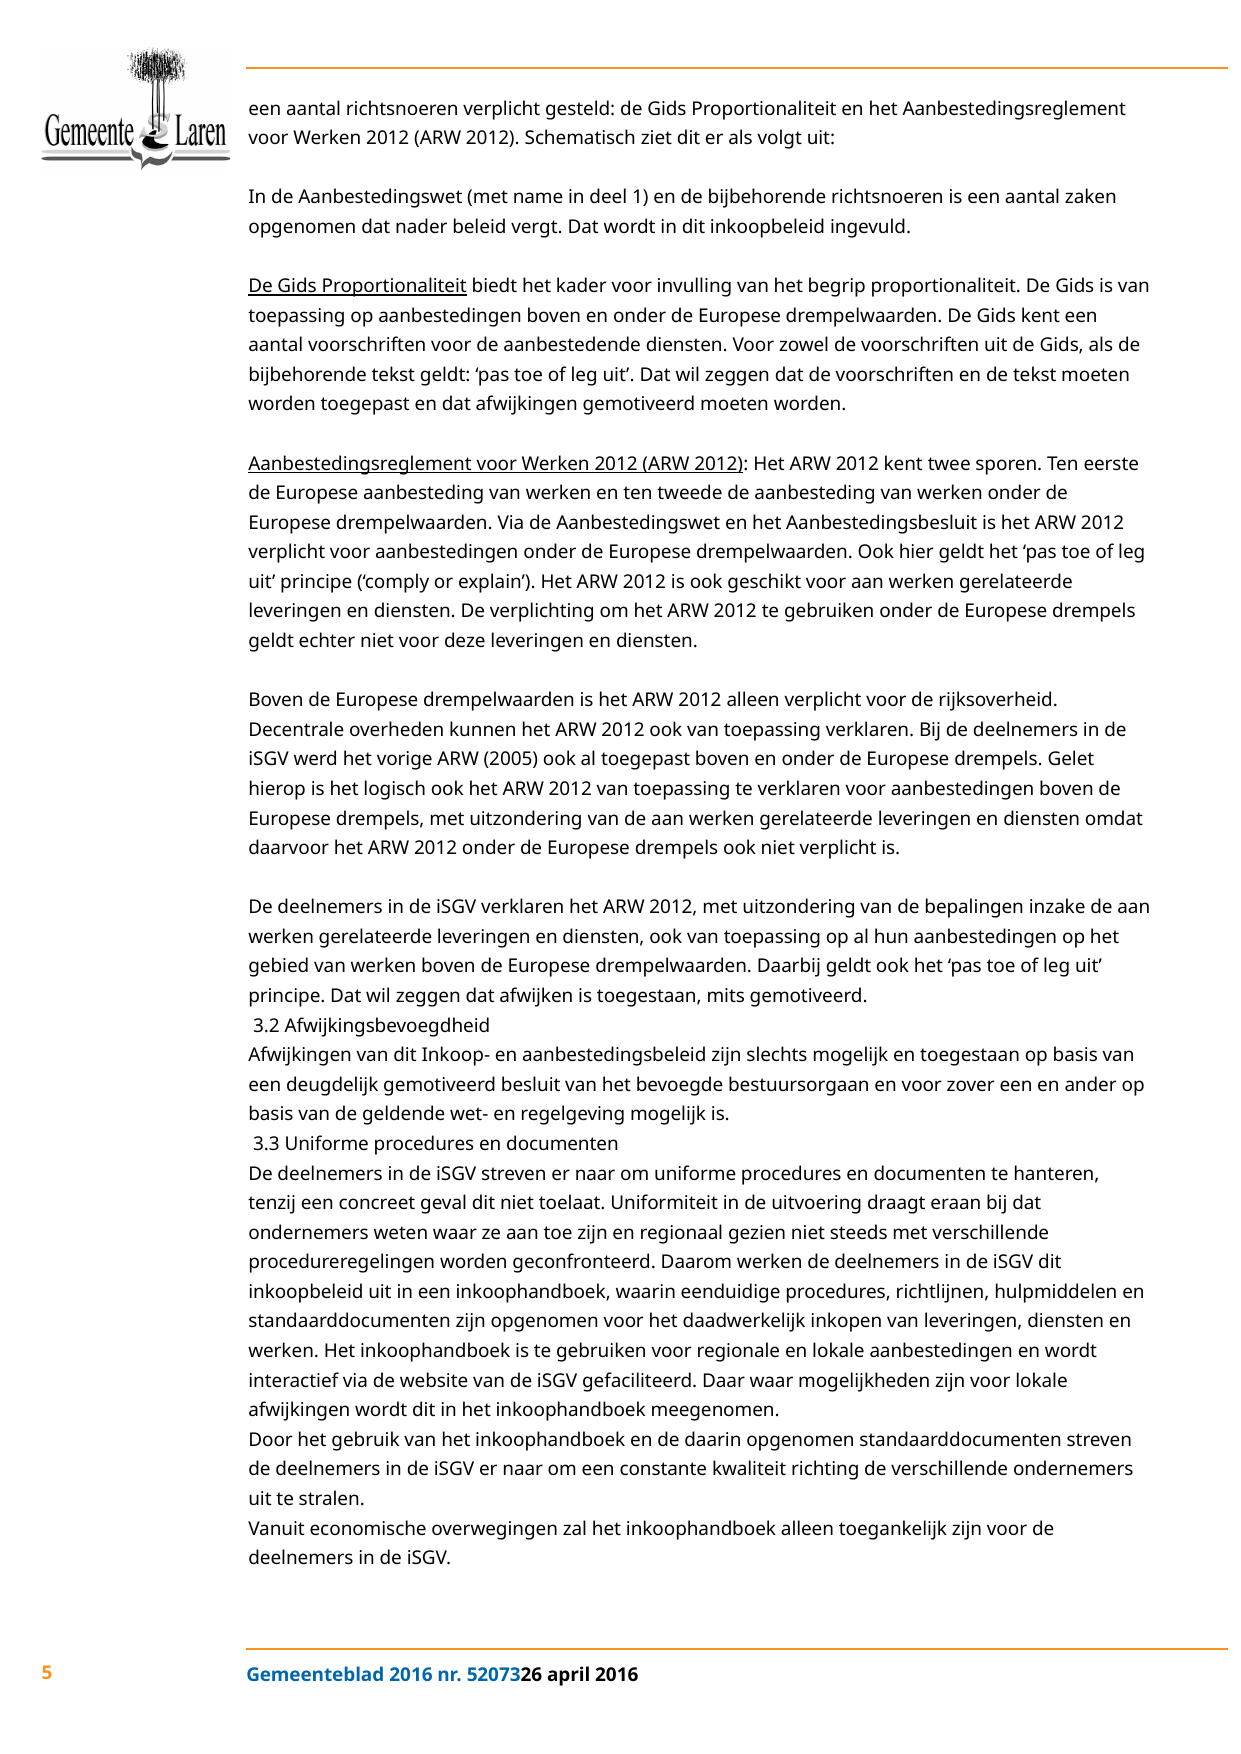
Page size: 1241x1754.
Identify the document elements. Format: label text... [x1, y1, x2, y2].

text 3.3 Uniforme procedures en documenten [248, 1130, 1152, 1156]
text De Gids Proportionaliteit biedt het kader voor invulling van het begrip proportionaliteit. De Gids is van toepassing op aanbestedingen boven en onder de Europese drempelwaarden. De Gids kent een aantal voorschriften voor de aanbestedende diensten. Voor zowel de voorschriften uit de Gids, als de bijbehorende tekst geldt: ‘pas toe of leg uit’. Dat wil zeggen dat de voorschriften en de tekst moeten worden toegepast en dat afwijkingen gemotiveerd moeten worden. [248, 272, 1152, 416]
text een aantal richtsnoeren verplicht gesteld: de Gids Proportionaliteit en het Aanbestedingsreglement voor Werken 2012 (ARW 2012). Schematisch ziet dit er als volgt uit: [248, 95, 1152, 150]
text In de Aanbestedingswet (met name in deel 1) en de bijbehorende richtsnoeren is een aantal zaken opgenomen dat nader beleid vergt. Dat wordt in dit inkoopbeleid ingevuld. [248, 183, 1152, 239]
text De deelnemers in de iSGV streven er naar om uniforme procedures en documenten te hanteren, tenzij een concreet geval dit niet toelaat. Uniformiteit in de uitvoering draagt eraan bij dat ondernemers weten waar ze aan toe zijn en regionaal gezien niet steeds met verschillende procedureregelingen worden geconfronteerd. Daarom werken de deelnemers in de iSGV dit inkoopbeleid uit in een inkoophandboek, waarin eenduidige procedures, richtlijnen, hulpmiddelen en standaarddocumenten zijn opgenomen voor het daadwerkelijk inkopen van leveringen, diensten en werken. Het inkoophandboek is te gebruiken voor regionale en lokale aanbestedingen en wordt interactief via de website van de iSGV gefaciliteerd. Daar waar mogelijkheden zijn voor lokale afwijkingen wordt dit in het inkoophandboek meegenomen. [248, 1160, 1152, 1422]
text Boven de Europese drempelwaarden is het ARW 2012 alleen verplicht voor de rijksoverheid. Decentrale overheden kunnen het ARW 2012 ook van toepassing verklaren. Bij de deelnemers in de iSGV werd het vorige ARW (2005) ook al toegepast boven en onder de Europese drempels. Gelet hierop is het logisch ook het ARW 2012 van toepassing te verklaren voor aanbestedingen boven de Europese drempels, met uitzondering van de aan werken gerelateerde leveringen en diensten omdat daarvoor het ARW 2012 onder de Europese drempels ook niet verplicht is. [248, 686, 1152, 860]
text Door het gebruik van het inkoophandboek en de daarin opgenomen standaarddocumenten streven de deelnemers in de iSGV er naar om een constante kwaliteit richting de verschillende ondernemers uit te stralen. [248, 1426, 1152, 1511]
text De deelnemers in de iSGV verklaren het ARW 2012, met uitzondering van de bepalingen inzake de aan werken gerelateerde leveringen en diensten, ook van toepassing op al hun aanbestedingen op het gebied van werken boven de Europese drempelwaarden. Daarbij geldt ook het ‘pas toe of leg uit’ principe. Dat wil zeggen dat afwijken is toegestaan, mits gemotiveerd. [248, 893, 1152, 1008]
text Afwijkingen van dit Inkoop- en aanbestedingsbeleid zijn slechts mogelijk en toegestaan op basis van een deugdelijk gemotiveerd besluit van het bevoegde bestuursorgaan en voor zover een en ander op basis van de geldende wet- en regelgeving mogelijk is. [248, 1041, 1152, 1126]
text Aanbestedingsreglement voor Werken 2012 (ARW 2012): Het ARW 2012 kent twee sporen. Ten eerste de Europese aanbesteding van werken en ten tweede de aanbesteding van werken onder de Europese drempelwaarden. Via de Aanbestedingswet en het Aanbestedingsbesluit is het ARW 2012 verplicht voor aanbestedingen onder de Europese drempelwaarden. Ook hier geldt het ‘pas toe of leg uit’ principe (‘comply or explain’). Het ARW 2012 is ook geschikt voor aan werken gerelateerde leveringen en diensten. De verplichting om het ARW 2012 te gebruiken onder de Europese drempels geldt echter niet voor deze leveringen en diensten. [248, 450, 1152, 653]
picture [41, 47, 231, 172]
text 3.2 Afwijkingsbevoegdheid [248, 1012, 1152, 1038]
text Vanuit economische overwegingen zal het inkoophandboek alleen toegankelijk zijn voor de deelnemers in de iSGV. [248, 1515, 1152, 1570]
